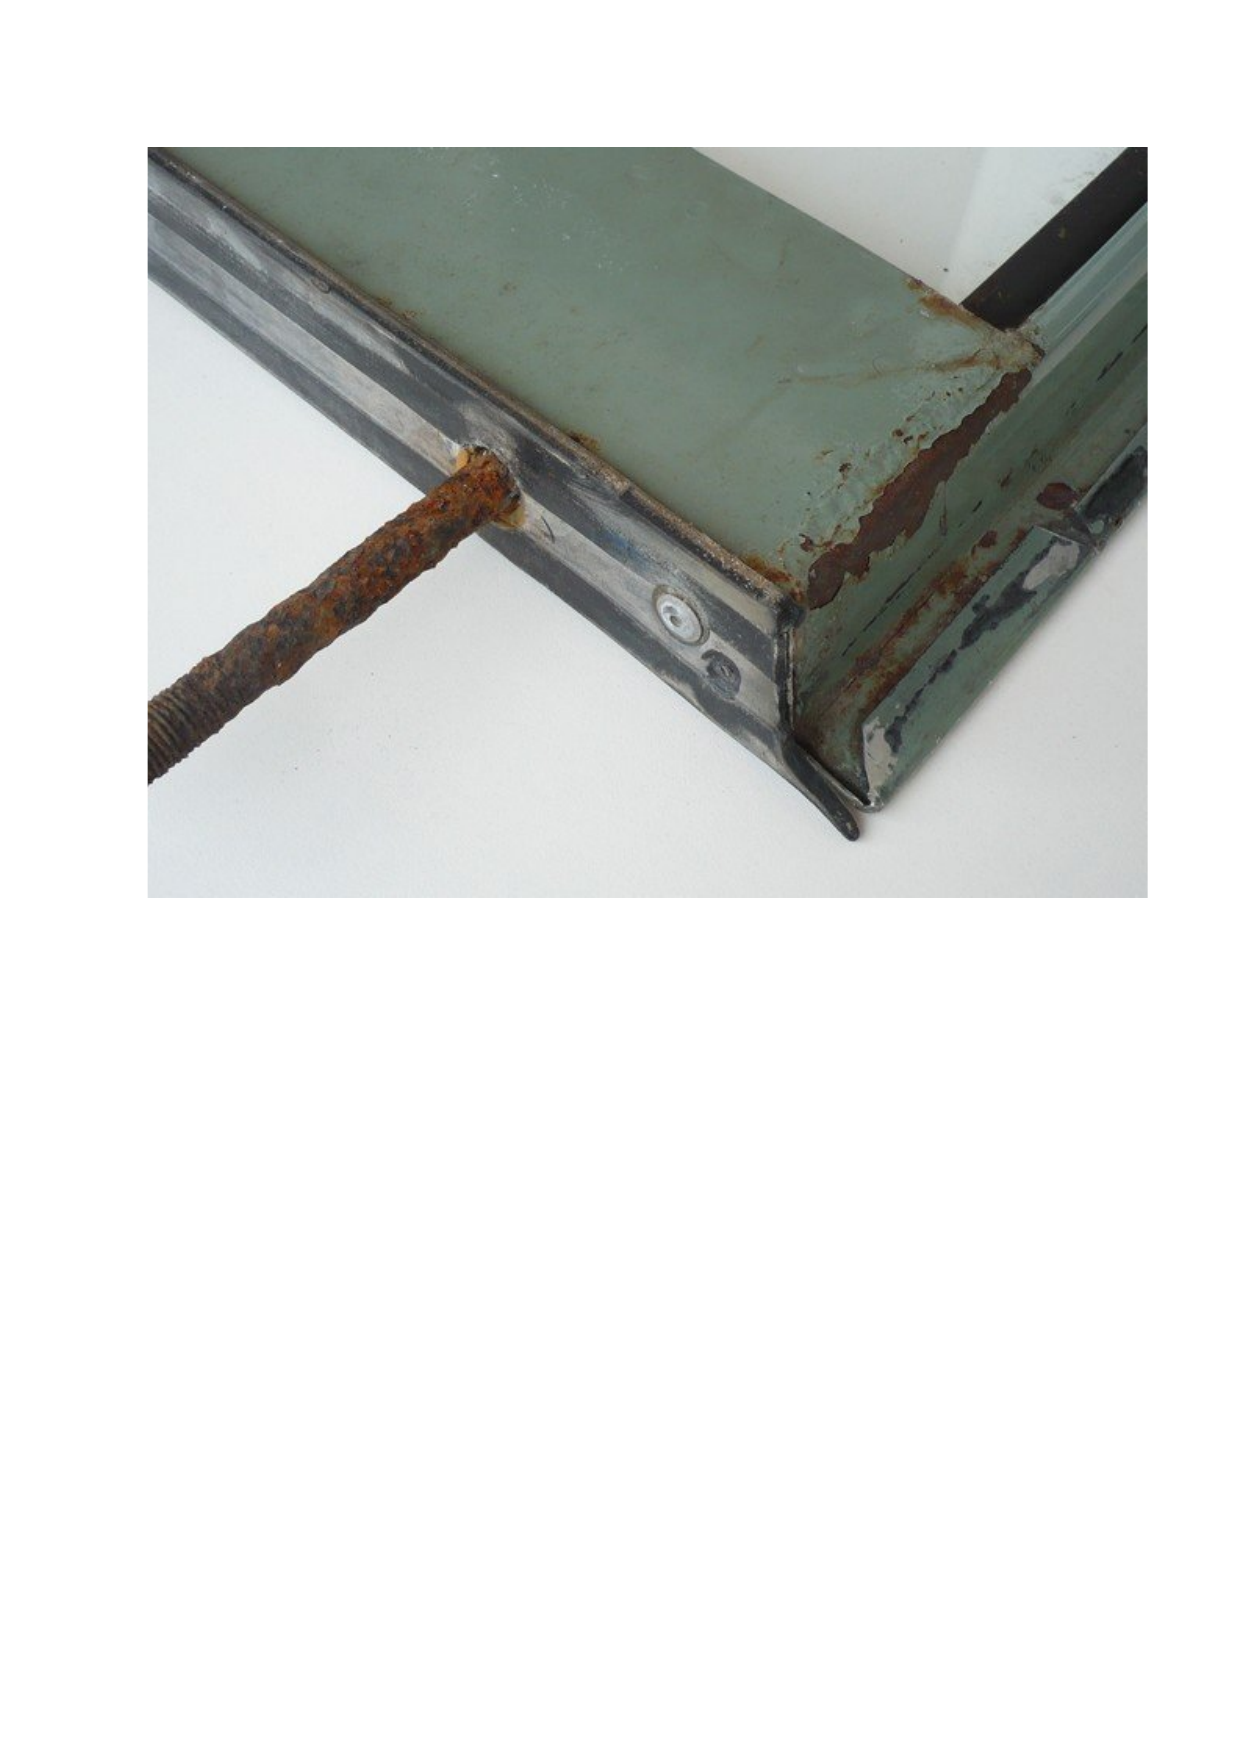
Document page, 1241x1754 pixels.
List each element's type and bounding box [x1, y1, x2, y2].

picture [147, 147, 1148, 898]
